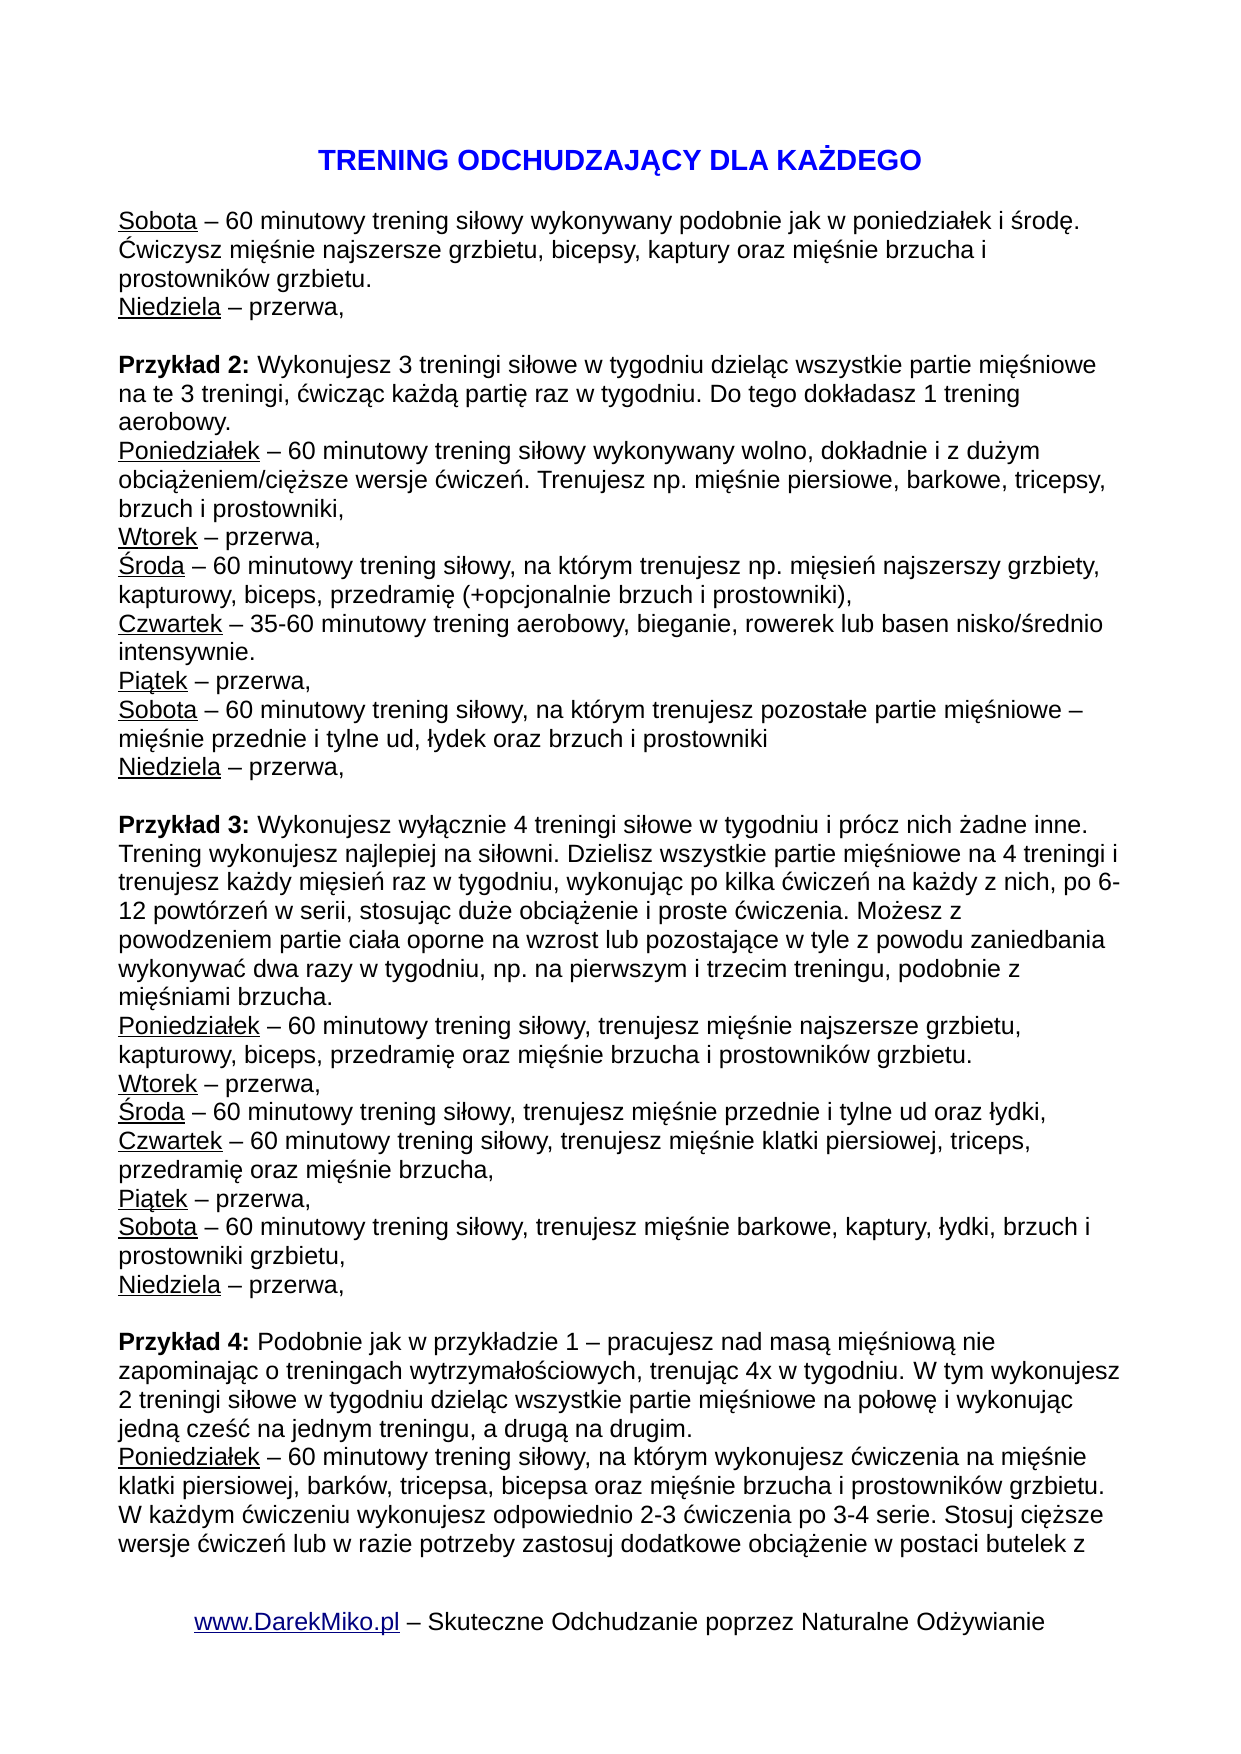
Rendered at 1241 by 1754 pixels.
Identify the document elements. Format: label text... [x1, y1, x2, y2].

text Sobota – 60 minutowy trening siłowy, trenujesz mięśnie barkowe, kaptury, łydki, brzuch i prostowniki grzbietu, [118, 1212, 1122, 1270]
text Piątek – przerwa, [118, 1184, 1122, 1212]
text Sobota – 60 minutowy trening siłowy wykonywany podobnie jak w poniedziałek i środę. Ćwiczysz mięśnie najszersze grzbietu, bicepsy, kaptury oraz mięśnie brzucha i prostowników grzbietu. [118, 206, 1122, 292]
text Przykład 3: Wykonujesz wyłącznie 4 treningi siłowe w tygodniu i prócz nich żadne inne. Trening wykonujesz najlepiej na siłowni. Dzielisz wszystkie partie mięśniowe na 4 treningi i trenujesz każdy mięsień raz w tygodniu, wykonując po kilka ćwiczeń na każdy z nich, po 6-12 powtórzeń w serii, stosując duże obciążenie i proste ćwiczenia. Możesz z powodzeniem partie ciała oporne na wzrost lub pozostające w tyle z powodu zaniedbania wykonywać dwa razy w tygodniu, np. na pierwszym i trzecim treningu, podobnie z mięśniami brzucha. [118, 810, 1122, 1011]
text Niedziela – przerwa, [118, 752, 1122, 781]
text Środa – 60 minutowy trening siłowy, trenujesz mięśnie przednie i tylne ud oraz łydki, [118, 1097, 1122, 1126]
text Poniedziałek – 60 minutowy trening siłowy, trenujesz mięśnie najszersze grzbietu, kapturowy, biceps, przedramię oraz mięśnie brzucha i prostowników grzbietu. [118, 1011, 1122, 1069]
text Niedziela – przerwa, [118, 1270, 1122, 1299]
text Środa – 60 minutowy trening siłowy, na którym trenujesz np. mięsień najszerszy grzbiety, kapturowy, biceps, przedramię (+opcjonalnie brzuch i prostowniki), [118, 551, 1122, 609]
text Wtorek – przerwa, [118, 522, 1122, 551]
text Przykład 2: Wykonujesz 3 treningi siłowe w tygodniu dzieląc wszystkie partie mięśniowe na te 3 treningi, ćwicząc każdą partię raz w tygodniu. Do tego dokładasz 1 trening aerobowy. [118, 350, 1122, 436]
text Poniedziałek – 60 minutowy trening siłowy wykonywany wolno, dokładnie i z dużym obciążeniem/cięższe wersje ćwiczeń. Trenujesz np. mięśnie piersiowe, barkowe, tricepsy, brzuch i prostowniki, [118, 436, 1122, 522]
text Poniedziałek – 60 minutowy trening siłowy, na którym wykonujesz ćwiczenia na mięśnie klatki piersiowej, barków, tricepsa, bicepsa oraz mięśnie brzucha i prostowników grzbietu. W każdym ćwiczeniu wykonujesz odpowiednio 2-3 ćwiczenia po 3-4 serie. Stosuj cięższe wersje ćwiczeń lub w razie potrzeby zastosuj dodatkowe obciążenie w postaci butelek z [118, 1442, 1122, 1557]
text Czwartek – 60 minutowy trening siłowy, trenujesz mięśnie klatki piersiowej, triceps, przedramię oraz mięśnie brzucha, [118, 1126, 1122, 1184]
text Sobota – 60 minutowy trening siłowy, na którym trenujesz pozostałe partie mięśniowe – mięśnie przednie i tylne ud, łydek oraz brzuch i prostowniki [118, 695, 1122, 752]
text Piątek – przerwa, [118, 666, 1122, 695]
text Przykład 4: Podobnie jak w przykładzie 1 – pracujesz nad masą mięśniową nie zapominając o treningach wytrzymałościowych, trenując 4x w tygodniu. W tym wykonujesz 2 treningi siłowe w tygodniu dzieląc wszystkie partie mięśniowe na połowę i wykonując jedną cześć na jednym treningu, a drugą na drugim. [118, 1327, 1122, 1442]
text Wtorek – przerwa, [118, 1069, 1122, 1097]
text Niedziela – przerwa, [118, 292, 1122, 321]
text Czwartek – 35-60 minutowy trening aerobowy, bieganie, rowerek lub basen nisko/średnio intensywnie. [118, 609, 1122, 666]
